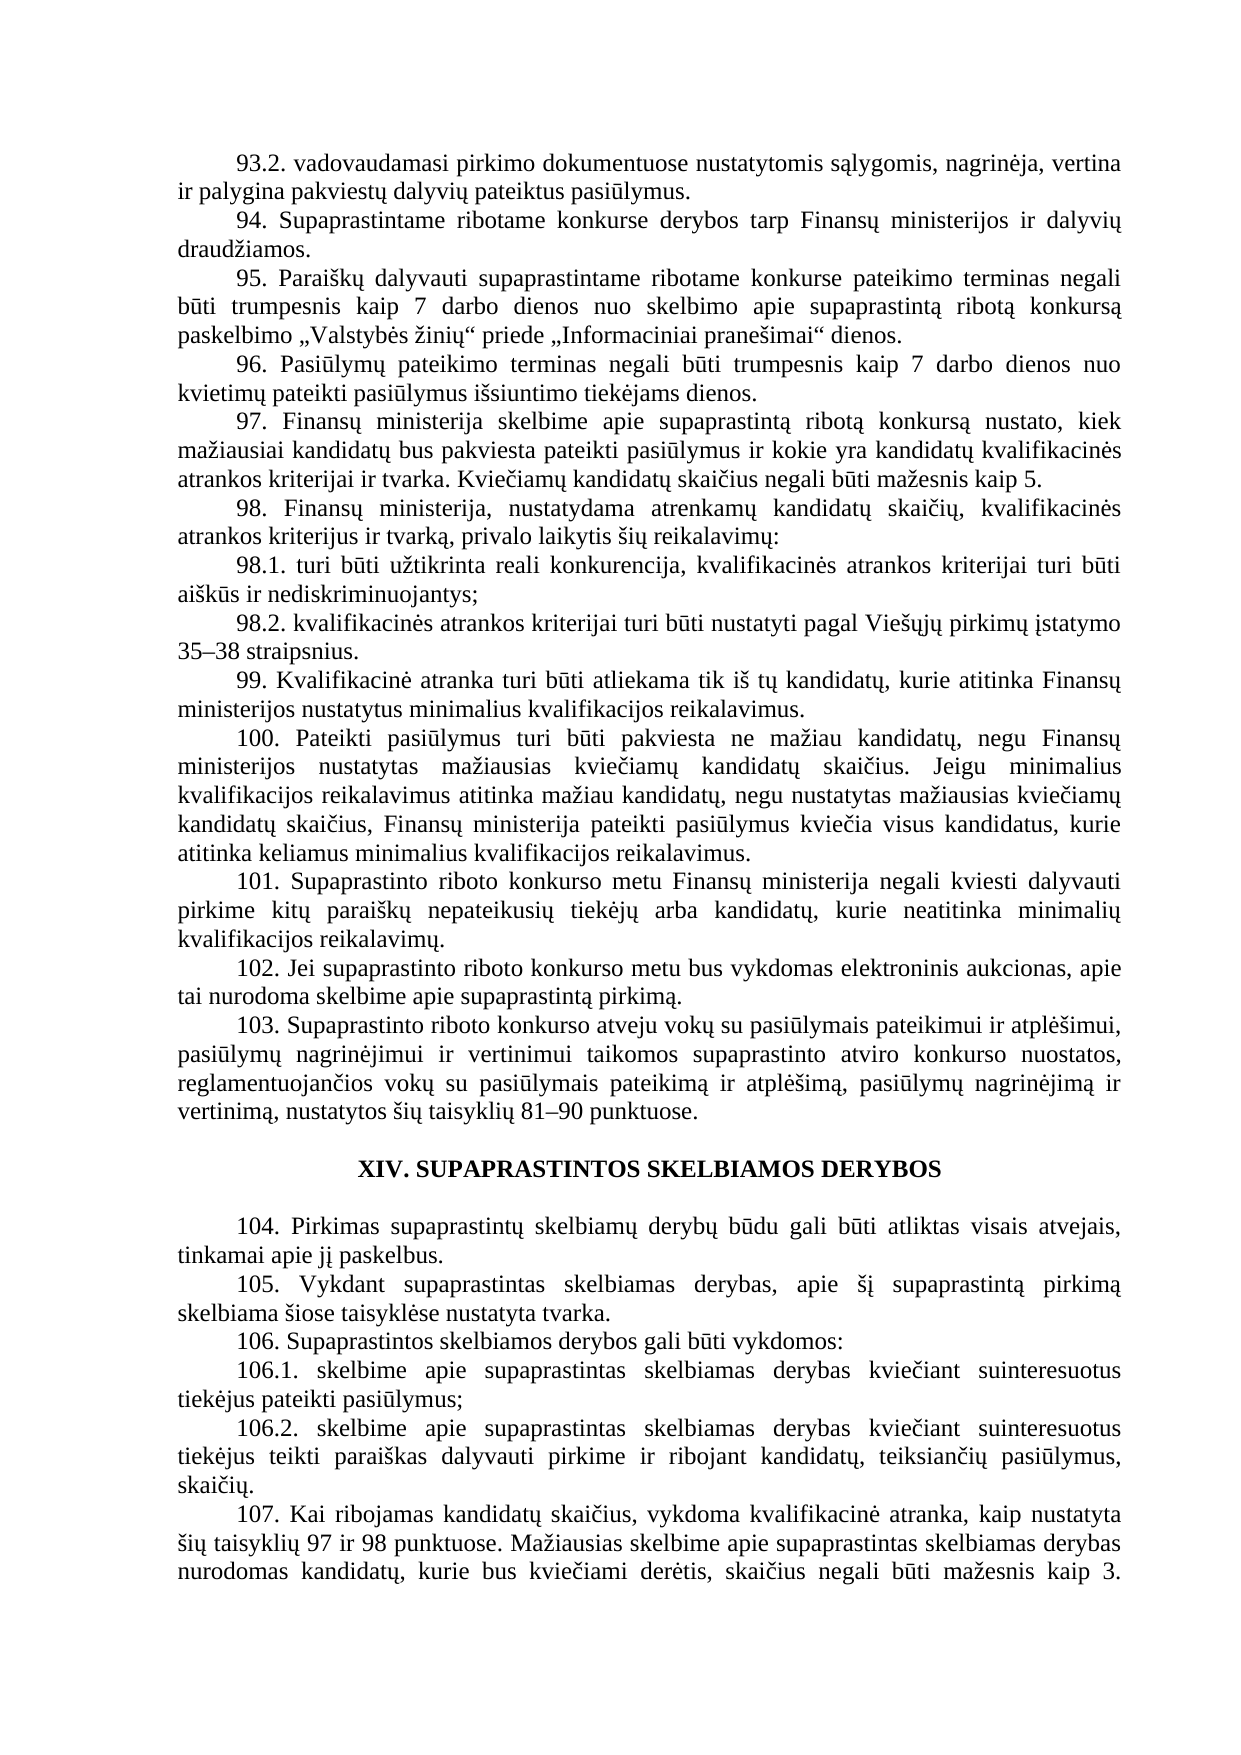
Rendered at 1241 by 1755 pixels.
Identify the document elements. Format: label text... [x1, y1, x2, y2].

text 100. Pateikti pasiūlymus turi būti pakviesta ne mažiau kandidatų, negu Finansų ministerijos nustatytas mažiausias kviečiamų kandidatų skaičius. Jeigu minimalius kvalifikacijos reikalavimus atitinka mažiau kandidatų, negu nustatytas mažiausias kviečiamų kandidatų skaičius, Finansų ministerija pateikti pasiūlymus kviečia visus kandidatus, kurie atitinka keliamus minimalius kvalifikacijos reikalavimus. [177, 723, 1122, 866]
text 101. Supaprastinto riboto konkurso metu Finansų ministerija negali kviesti dalyvauti pirkime kitų paraiškų nepateikusių tiekėjų arba kandidatų, kurie neatitinka minimalių kvalifikacijos reikalavimų. [177, 866, 1122, 953]
text 106.2. skelbime apie supaprastintas skelbiamas derybas kviečiant suinteresuotus tiekėjus teikti paraiškas dalyvauti pirkime ir ribojant kandidatų, teiksiančių pasiūlymus, skaičių. [177, 1413, 1122, 1499]
text 106.1. skelbime apie supaprastintas skelbiamas derybas kviečiant suinteresuotus tiekėjus pateikti pasiūlymus; [177, 1355, 1122, 1413]
text 95. Paraiškų dalyvauti supaprastintame ribotame konkurse pateikimo terminas negali būti trumpesnis kaip 7 darbo dienos nuo skelbimo apie supaprastintą ribotą konkursą paskelbimo „Valstybės žinių“ priede „Informaciniai pranešimai“ dienos. [177, 263, 1122, 349]
text 98.2. kvalifikacinės atrankos kriterijai turi būti nustatyti pagal Viešųjų pirkimų įstatymo 35–38 straipsnius. [177, 608, 1122, 665]
text 96. Pasiūlymų pateikimo terminas negali būti trumpesnis kaip 7 darbo dienos nuo kvietimų pateikti pasiūlymus išsiuntimo tiekėjams dienos. [177, 349, 1122, 406]
text 104. Pirkimas supaprastintų skelbiamų derybų būdu gali būti atliktas visais atvejais, tinkamai apie jį paskelbus. [177, 1211, 1122, 1269]
text 107. Kai ribojamas kandidatų skaičius, vykdoma kvalifikacinė atranka, kaip nustatyta šių taisyklių 97 ir 98 punktuose. Mažiausias skelbime apie supaprastintas skelbiamas derybas nurodomas kandidatų, kurie bus kviečiami derėtis, skaičius negali būti mažesnis kaip 3. [177, 1499, 1122, 1585]
text 98. Finansų ministerija, nustatydama atrenkamų kandidatų skaičių, kvalifikacinės atrankos kriterijus ir tvarką, privalo laikytis šių reikalavimų: [177, 493, 1122, 550]
text 98.1. turi būti užtikrinta reali konkurencija, kvalifikacinės atrankos kriterijai turi būti aiškūs ir nediskriminuojantys; [177, 550, 1122, 608]
text 93.2. vadovaudamasi pirkimo dokumentuose nustatytomis sąlygomis, nagrinėja, vertina ir palygina pakviestų dalyvių pateiktus pasiūlymus. [177, 148, 1122, 205]
text 99. Kvalifikacinė atranka turi būti atliekama tik iš tų kandidatų, kurie atitinka Finansų ministerijos nustatytus minimalius kvalifikacijos reikalavimus. [177, 665, 1122, 723]
text 97. Finansų ministerija skelbime apie supaprastintą ribotą konkursą nustato, kiek mažiausiai kandidatų bus pakviesta pateikti pasiūlymus ir kokie yra kandidatų kvalifikacinės atrankos kriterijai ir tvarka. Kviečiamų kandidatų skaičius negali būti mažesnis kaip 5. [177, 406, 1122, 493]
text 106. Supaprastintos skelbiamos derybos gali būti vykdomos: [177, 1326, 1122, 1355]
text 94. Supaprastintame ribotame konkurse derybos tarp Finansų ministerijos ir dalyvių draudžiamos. [177, 205, 1122, 263]
text 105. Vykdant supaprastintas skelbiamas derybas, apie šį supaprastintą pirkimą skelbiama šiose taisyklėse nustatyta tvarka. [177, 1269, 1122, 1326]
text 102. Jei supaprastinto riboto konkurso metu bus vykdomas elektroninis aukcionas, apie tai nurodoma skelbime apie supaprastintą pirkimą. [177, 953, 1122, 1010]
text 103. Supaprastinto riboto konkurso atveju vokų su pasiūlymais pateikimui ir atplėšimui, pasiūlymų nagrinėjimui ir vertinimui taikomos supaprastinto atviro konkurso nuostatos, reglamentuojančios vokų su pasiūlymais pateikimą ir atplėšimą, pasiūlymų nagrinėjimą ir vertinimą, nustatytos šių taisyklių 81–90 punktuose. [177, 1010, 1122, 1125]
text XIV. SUPAPRASTINTOS SKELBIAMOS DERYBOS [177, 1154, 1122, 1183]
